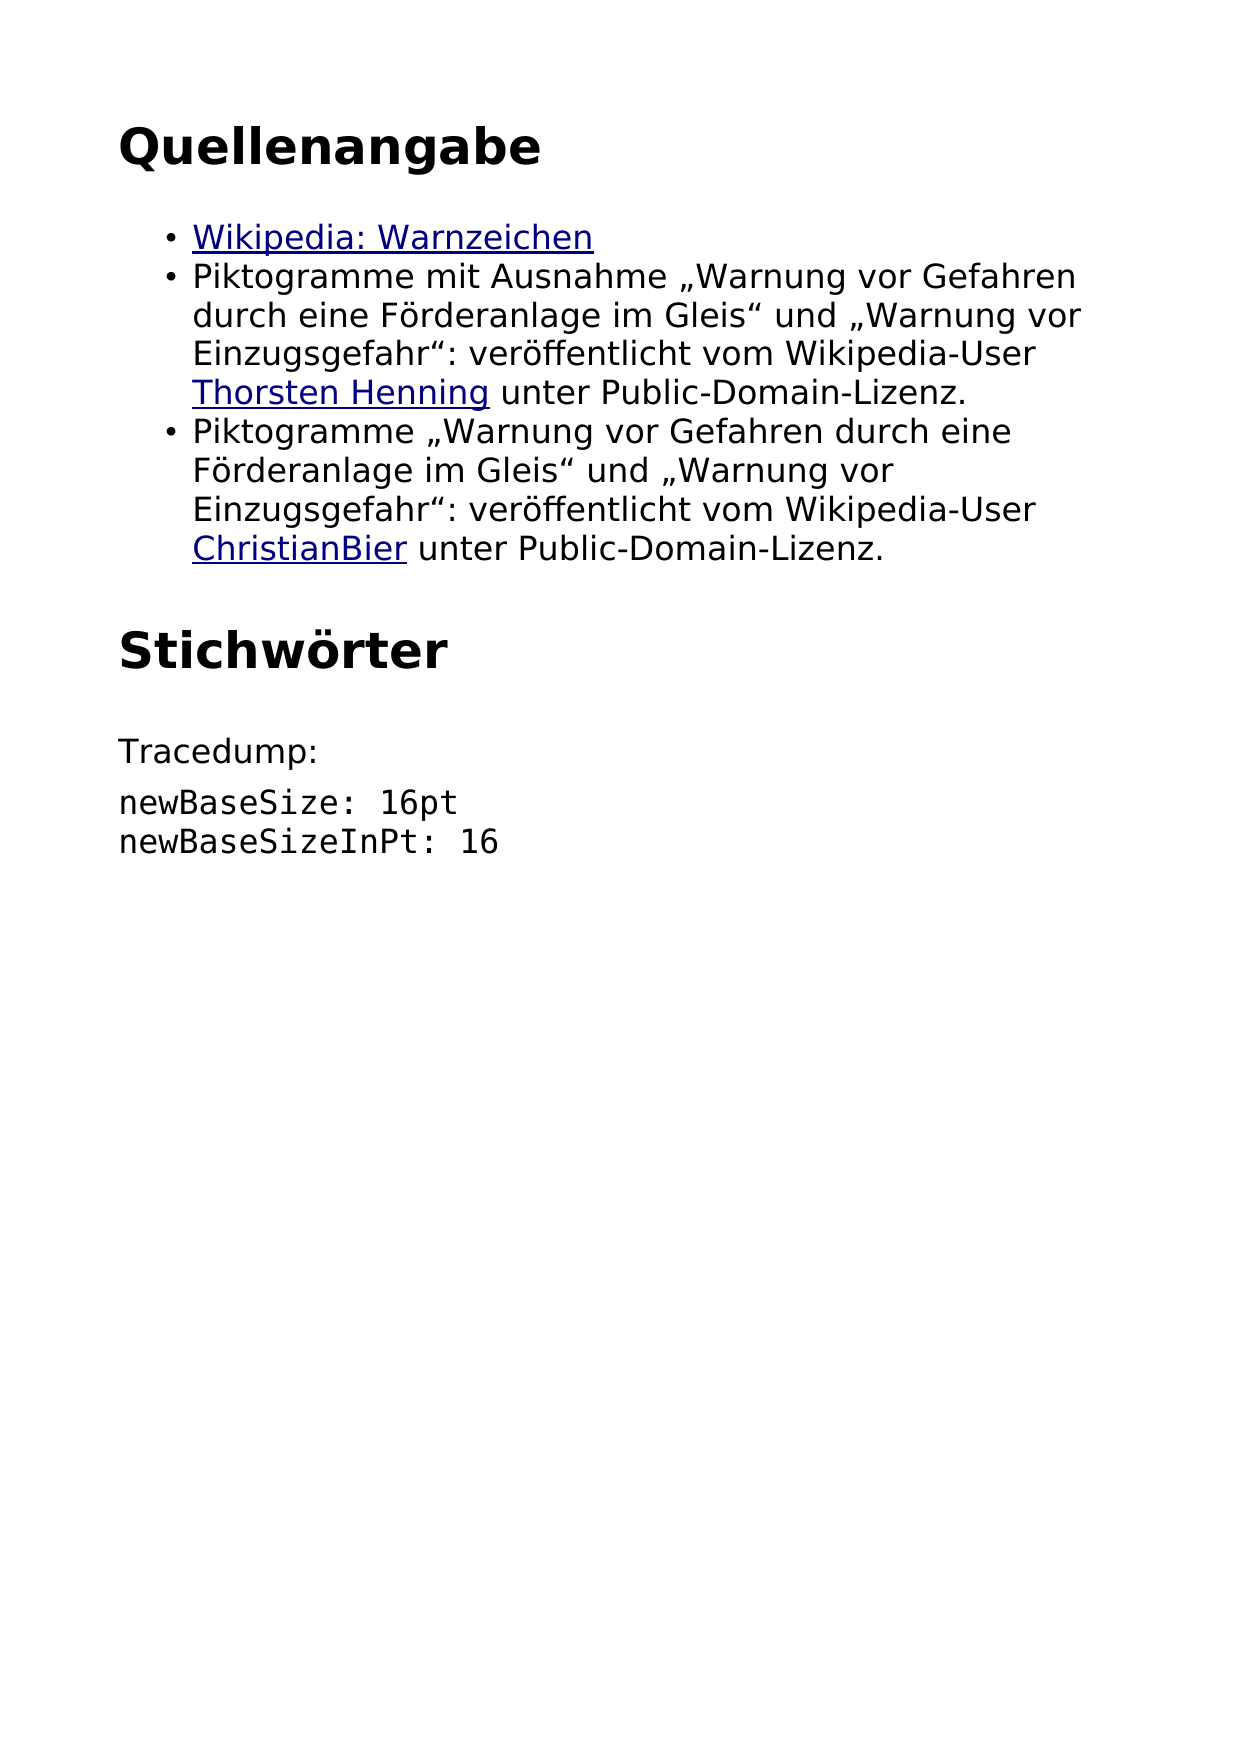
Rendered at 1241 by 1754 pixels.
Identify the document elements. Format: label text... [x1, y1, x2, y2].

list Piktogramme „Warnung vor Gefahren durch eine Förderanlage im Gleis“ und „Warnung vor Einzugsgefahr“: veröffentlicht vom Wikipedia-User ChristianBier unter Public-Domain-Lizenz. [177, 413, 1122, 568]
subtitle Stichwörter [118, 622, 1122, 681]
list Wikipedia: Warnzeichen [177, 218, 1122, 257]
text Tracedump: [118, 693, 1122, 771]
text newBaseSize: 16pt newBaseSizeInPt: 16 [118, 783, 1122, 861]
list Piktogramme mit Ausnahme „Warnung vor Gefahren durch eine Förderanlage im Gleis“ und „Warnung vor Einzugsgefahr“: veröffentlicht vom Wikipedia-User Thorsten Henning unter Public-Domain-Lizenz. [177, 257, 1122, 413]
subtitle Quellenangabe [118, 118, 1122, 176]
